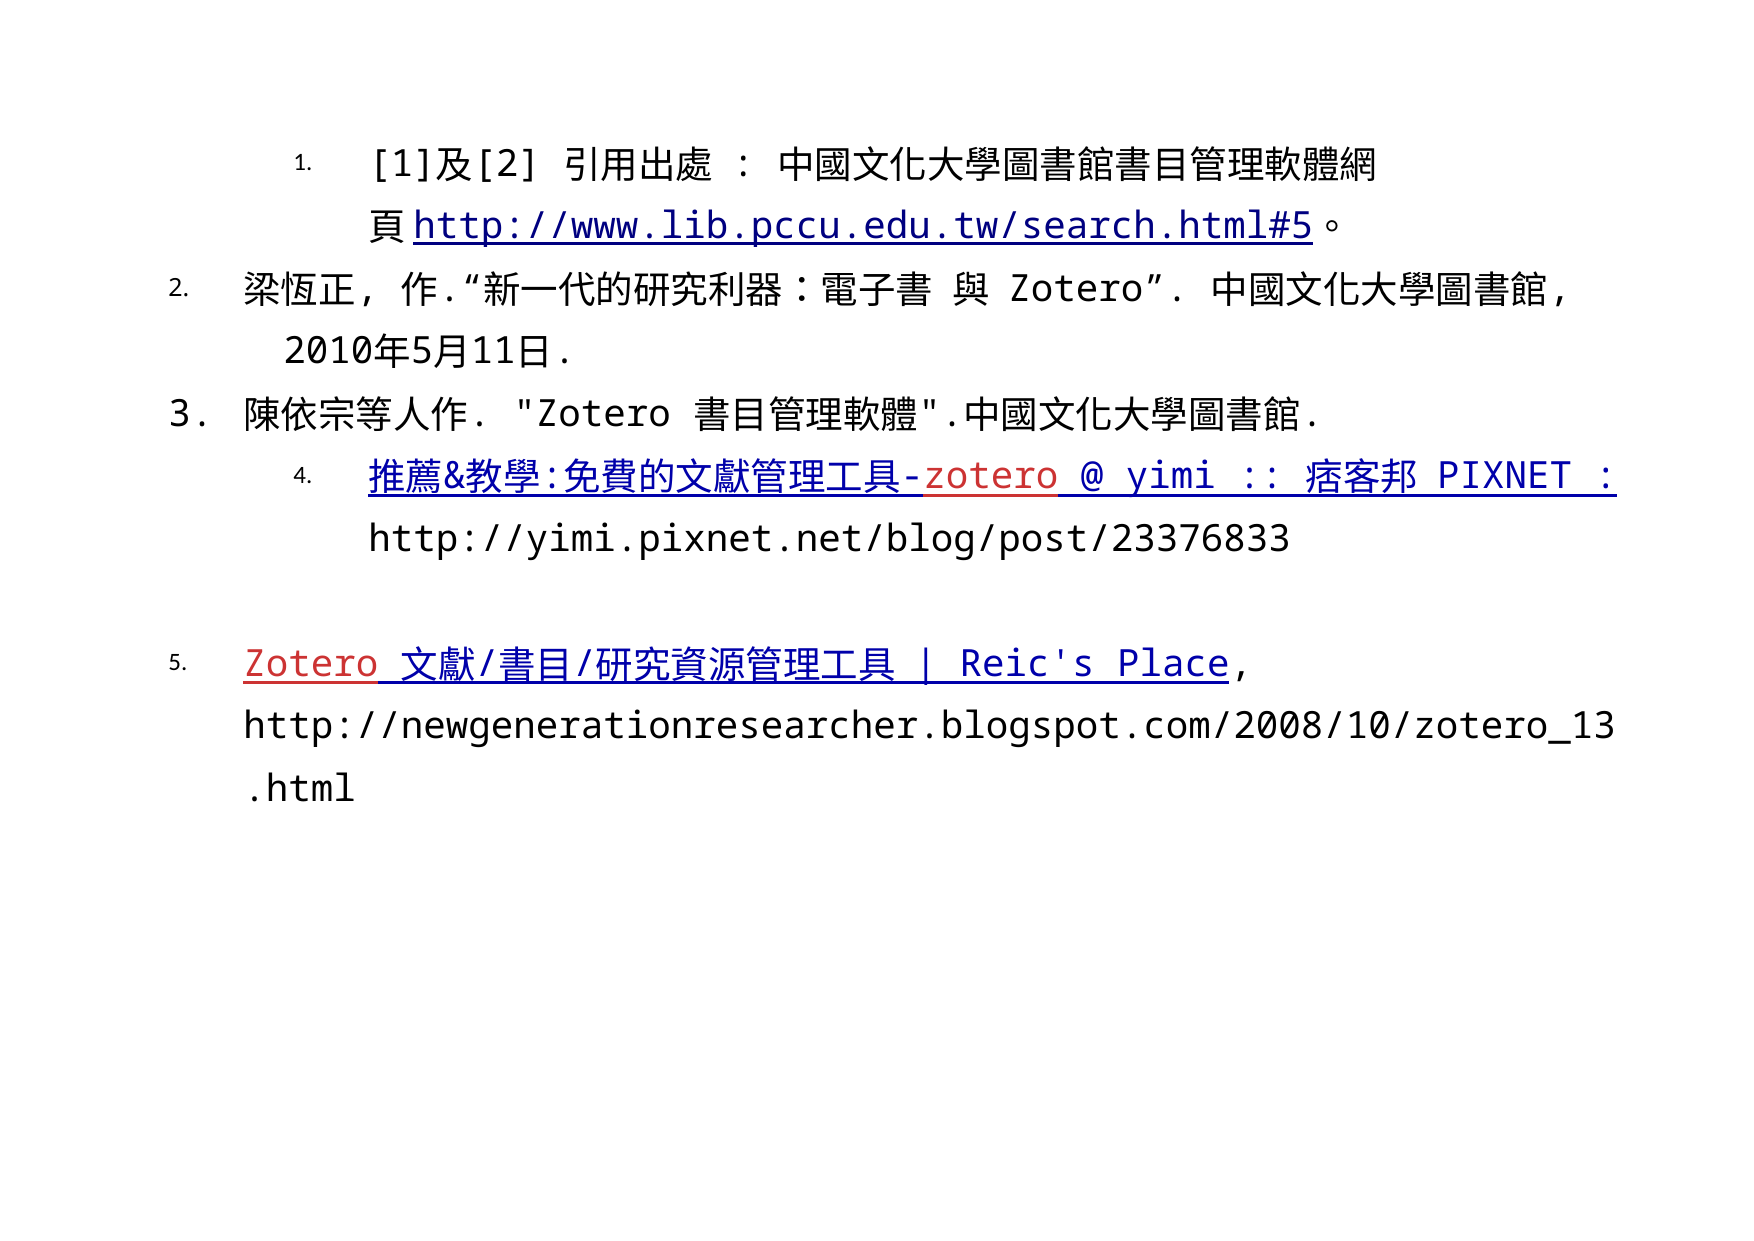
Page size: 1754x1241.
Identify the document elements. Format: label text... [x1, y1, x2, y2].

list 推薦&教學:免費的文獻管理工具-zotero @ yimi :: 痞客邦 PIXNET : http://yimi.pixnet.net/blog/post/23376833 [293, 433, 1636, 558]
list 梁恆正, 作.“新一代的研究利器：電子書 與 Zotero”. 中國文化大學圖書館, 2010年5月11日. [168, 245, 1636, 370]
list 陳依宗等人作. "Zotero 書目管理軟體".中國文化大學圖書館. [168, 370, 1636, 433]
list [1]及[2] 引用出處 : 中國文化大學圖書館書目管理軟體網頁http://www.lib.pccu.edu.tw/search.html#5。 [293, 120, 1636, 245]
list Zotero 文獻/書目/研究資源管理工具 | Reic's Place, http://newgenerationresearcher.blogspot.com/2008/10/zotero_13.html [168, 620, 1636, 808]
